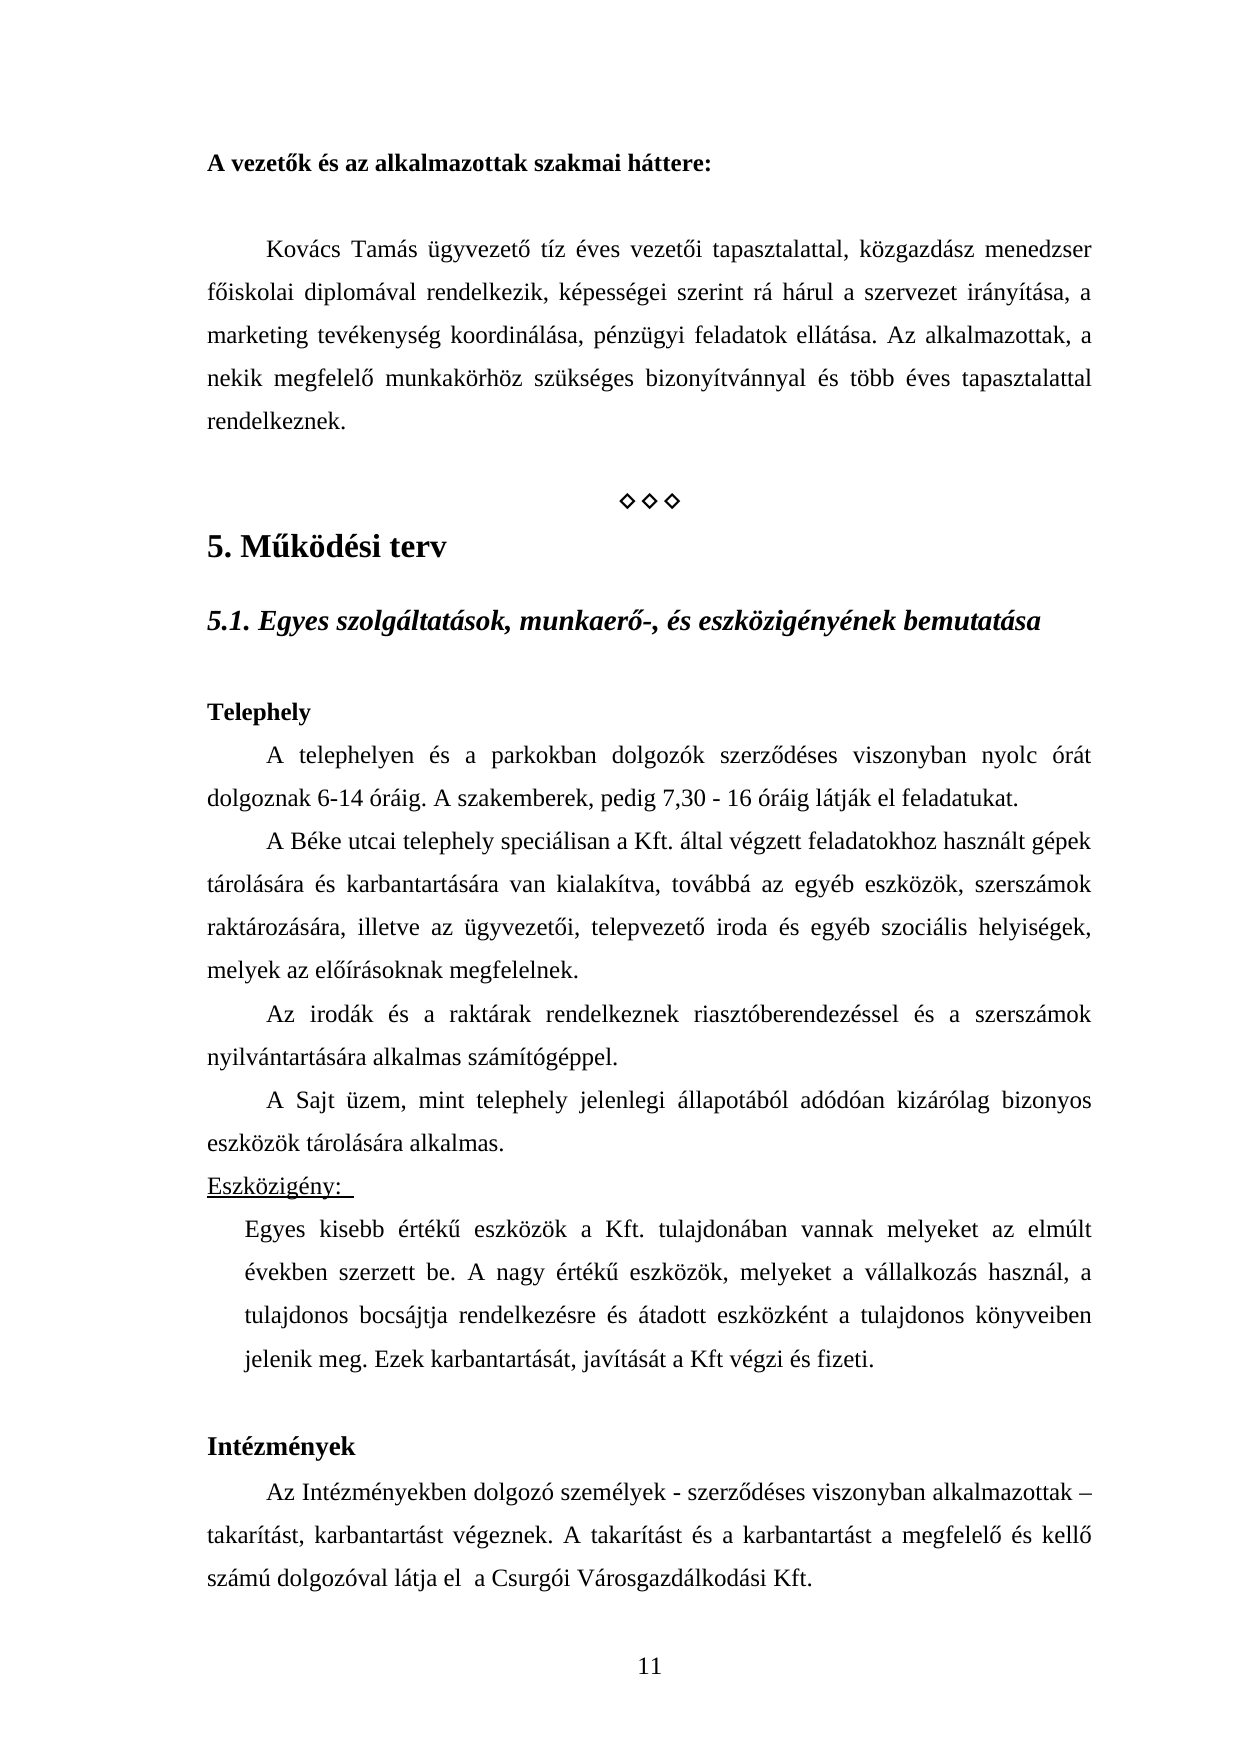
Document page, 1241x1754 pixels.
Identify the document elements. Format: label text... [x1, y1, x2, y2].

text Az irodák és a raktárak rendelkeznek riasztóberendezéssel és a szerszámok nyilvántartására alkalmas számítógéppel. [207, 999, 1092, 1071]
text Eszközigény: [207, 1171, 1092, 1200]
text A telephelyen és a parkokban dolgozók szerződéses viszonyban nyolc órát dolgoznak 6-14 óráig. A szakemberek, pedig 7,30 - 16 óráig látják el feladatukat. [207, 740, 1092, 812]
text A Sajt üzem, mint telephely jelenlegi állapotából adódóan kizárólag bizonyos eszközök tárolására alkalmas. [207, 1085, 1092, 1157]
text A vezetők és az alkalmazottak szakmai háttere: [207, 148, 1092, 176]
text Az Intézményekben dolgozó személyek - szerződéses viszonyban alkalmazottak – takarítást, karbantartást végeznek. A takarítást és a karbantartást a megfelelő és kellő számú dolgozóval látja el a Csurgói Városgazdálkodási Kft. [207, 1477, 1092, 1592]
subtitle 5. Működési terv [207, 527, 1092, 565]
text Egyes kisebb értékű eszközök a Kft. tulajdonában vannak melyeket az elmúlt években szerzett be. A nagy értékű eszközök, melyeket a vállalkozás használ, a tulajdonos bocsájtja rendelkezésre és átadott eszközként a tulajdonos könyveiben jelenik meg. Ezek karbantartását, javítását a Kft végzi és fizeti. [244, 1214, 1092, 1372]
subtitle Intézmények [207, 1430, 1092, 1461]
subtitle Telephely [207, 697, 1092, 726]
text Kovács Tamás ügyvezető tíz éves vezetői tapasztalattal, közgazdász menedzser főiskolai diplomával rendelkezik, képességei szerint rá hárul a szervezet irányítása, a marketing tevékenység koordinálása, pénzügyi feladatok ellátása. Az alkalmazottak, a nekik megfelelő munkakörhöz szükséges bizonyítvánnyal és több éves tapasztalattal rendelkeznek. [207, 234, 1092, 435]
text A Béke utcai telephely speciálisan a Kft. által végzett feladatokhoz használt gépek tárolására és karbantartására van kialakítva, továbbá az egyéb eszközök, szerszámok raktározására, illetve az ügyvezetői, telepvezető iroda és egyéb szociális helyiségek, melyek az előírásoknak megfelelnek. [207, 826, 1092, 984]
subtitle 5.1. Egyes szolgáltatások, munkaerő-, és eszközigényének bemutatása [207, 603, 1092, 637]
text  [207, 493, 1092, 515]
